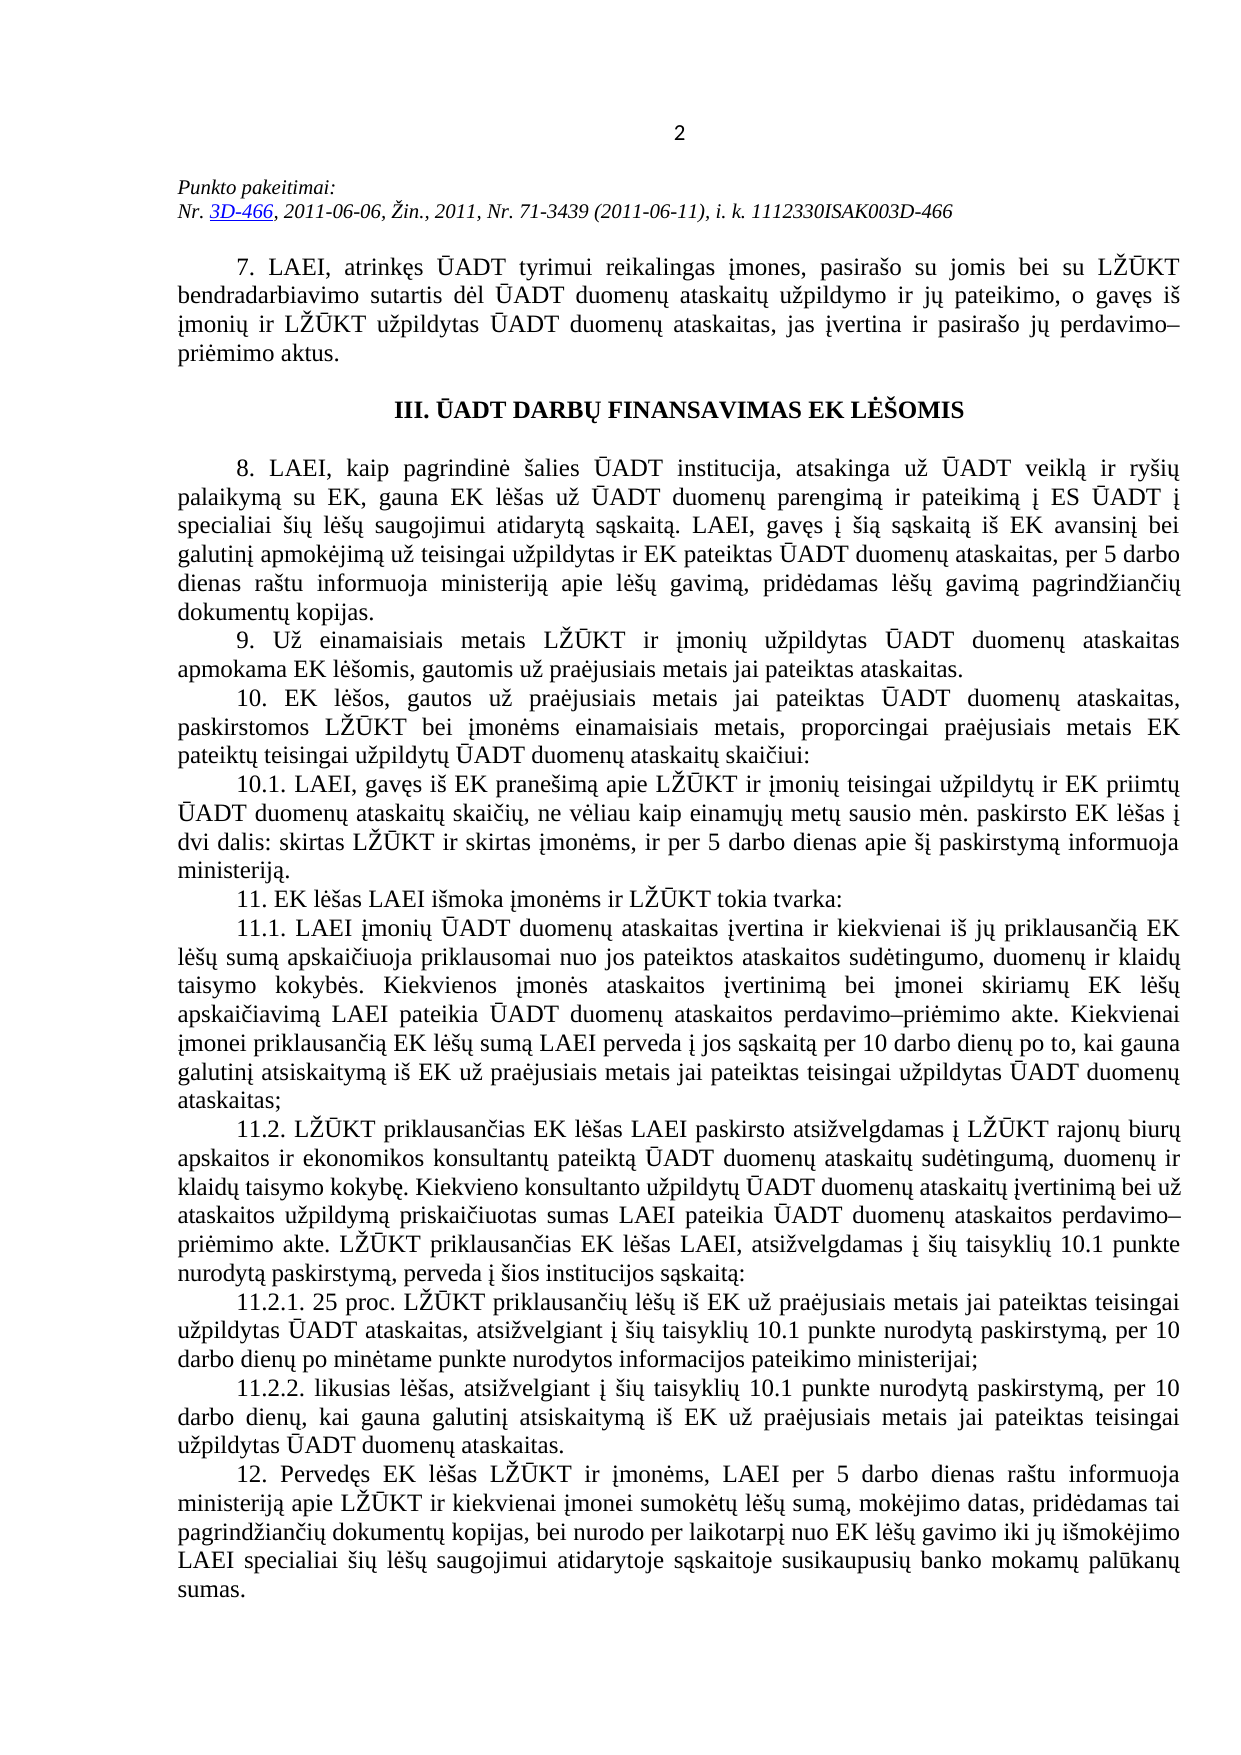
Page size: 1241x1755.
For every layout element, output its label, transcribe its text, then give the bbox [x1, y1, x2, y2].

text 10.1. LAEI, gavęs iš EK pranešimą apie LŽŪKT ir įmonių teisingai užpildytų ir EK priimtų ŪADT duomenų ataskaitų skaičių, ne vėliau kaip einamųjų metų sausio mėn. paskirsto EK lėšas į dvi dalis: skirtas LŽŪKT ir skirtas įmonėms, ir per 5 darbo dienas apie šį paskirstymą informuoja ministeriją. [177, 769, 1181, 884]
text 11. EK lėšas LAEI išmoka įmonėms ir LŽŪKT tokia tvarka: [177, 884, 1181, 913]
text III. ŪADT DARBŲ FINANSAVIMAS EK LĖŠOMIS [177, 396, 1181, 424]
text 11.1. LAEI įmonių ŪADT duomenų ataskaitas įvertina ir kiekvienai iš jų priklausančią EK lėšų sumą apskaičiuoja priklausomai nuo jos pateiktos ataskaitos sudėtingumo, duomenų ir klaidų taisymo kokybės. Kiekvienos įmonės ataskaitos įvertinimą bei įmonei skiriamų EK lėšų apskaičiavimą LAEI pateikia ŪADT duomenų ataskaitos perdavimo–priėmimo akte. Kiekvienai įmonei priklausančią EK lėšų sumą LAEI perveda į jos sąskaitą per 10 darbo dienų po to, kai gauna galutinį atsiskaitymą iš EK už praėjusiais metais jai pateiktas teisingai užpildytas ŪADT duomenų ataskaitas; [177, 913, 1181, 1114]
text 11.2.1. 25 proc. LŽŪKT priklausančių lėšų iš EK už praėjusiais metais jai pateiktas teisingai užpildytas ŪADT ataskaitas, atsižvelgiant į šių taisyklių 10.1 punkte nurodytą paskirstymą, per 10 darbo dienų po minėtame punkte nurodytos informacijos pateikimo ministerijai; [177, 1287, 1181, 1373]
text 11.2. LŽŪKT priklausančias EK lėšas LAEI paskirsto atsižvelgdamas į LŽŪKT rajonų biurų apskaitos ir ekonomikos konsultantų pateiktą ŪADT duomenų ataskaitų sudėtingumą, duomenų ir klaidų taisymo kokybę. Kiekvieno konsultanto užpildytų ŪADT duomenų ataskaitų įvertinimą bei už ataskaitos užpildymą priskaičiuotas sumas LAEI pateikia ŪADT duomenų ataskaitos perdavimo–priėmimo akte. LŽŪKT priklausančias EK lėšas LAEI, atsižvelgdamas į šių taisyklių 10.1 punkte nurodytą paskirstymą, perveda į šios institucijos sąskaitą: [177, 1114, 1181, 1287]
text 10. EK lėšos, gautos už praėjusiais metais jai pateiktas ŪADT duomenų ataskaitas, paskirstomos LŽŪKT bei įmonėms einamaisiais metais, proporcingai praėjusiais metais EK pateiktų teisingai užpildytų ŪADT duomenų ataskaitų skaičiui: [177, 683, 1181, 769]
text 8. LAEI, kaip pagrindinė šalies ŪADT institucija, atsakinga už ŪADT veiklą ir ryšių palaikymą su EK, gauna EK lėšas už ŪADT duomenų parengimą ir pateikimą į ES ŪADT į specialiai šių lėšų saugojimui atidarytą sąskaitą. LAEI, gavęs į šią sąskaitą iš EK avansinį bei galutinį apmokėjimą už teisingai užpildytas ir EK pateiktas ŪADT duomenų ataskaitas, per 5 darbo dienas raštu informuoja ministeriją apie lėšų gavimą, pridėdamas lėšų gavimą pagrindžiančių dokumentų kopijas. [177, 453, 1181, 626]
text 7. LAEI, atrinkęs ŪADT tyrimui reikalingas įmones, pasirašo su jomis bei su LŽŪKT bendradarbiavimo sutartis dėl ŪADT duomenų ataskaitų užpildymo ir jų pateikimo, o gavęs iš įmonių ir LŽŪKT užpildytas ŪADT duomenų ataskaitas, jas įvertina ir pasirašo jų perdavimo–priėmimo aktus. [177, 252, 1181, 367]
text 11.2.2. likusias lėšas, atsižvelgiant į šių taisyklių 10.1 punkte nurodytą paskirstymą, per 10 darbo dienų, kai gauna galutinį atsiskaitymą iš EK už praėjusiais metais jai pateiktas teisingai užpildytas ŪADT duomenų ataskaitas. [177, 1373, 1181, 1459]
text Punkto pakeitimai: [177, 175, 1181, 199]
text 12. Pervedęs EK lėšas LŽŪKT ir įmonėms, LAEI per 5 darbo dienas raštu informuoja ministeriją apie LŽŪKT ir kiekvienai įmonei sumokėtų lėšų sumą, mokėjimo datas, pridėdamas tai pagrindžiančių dokumentų kopijas, bei nurodo per laikotarpį nuo EK lėšų gavimo iki jų išmokėjimo LAEI specialiai šių lėšų saugojimui atidarytoje sąskaitoje susikaupusių banko mokamų palūkanų sumas. [177, 1459, 1181, 1603]
text Nr. 3D-466, 2011-06-06, Žin., 2011, Nr. 71-3439 (2011-06-11), i. k. 1112330ISAK003D-466 [177, 199, 1181, 223]
text 9. Už einamaisiais metais LŽŪKT ir įmonių užpildytas ŪADT duomenų ataskaitas apmokama EK lėšomis, gautomis už praėjusiais metais jai pateiktas ataskaitas. [177, 626, 1181, 683]
